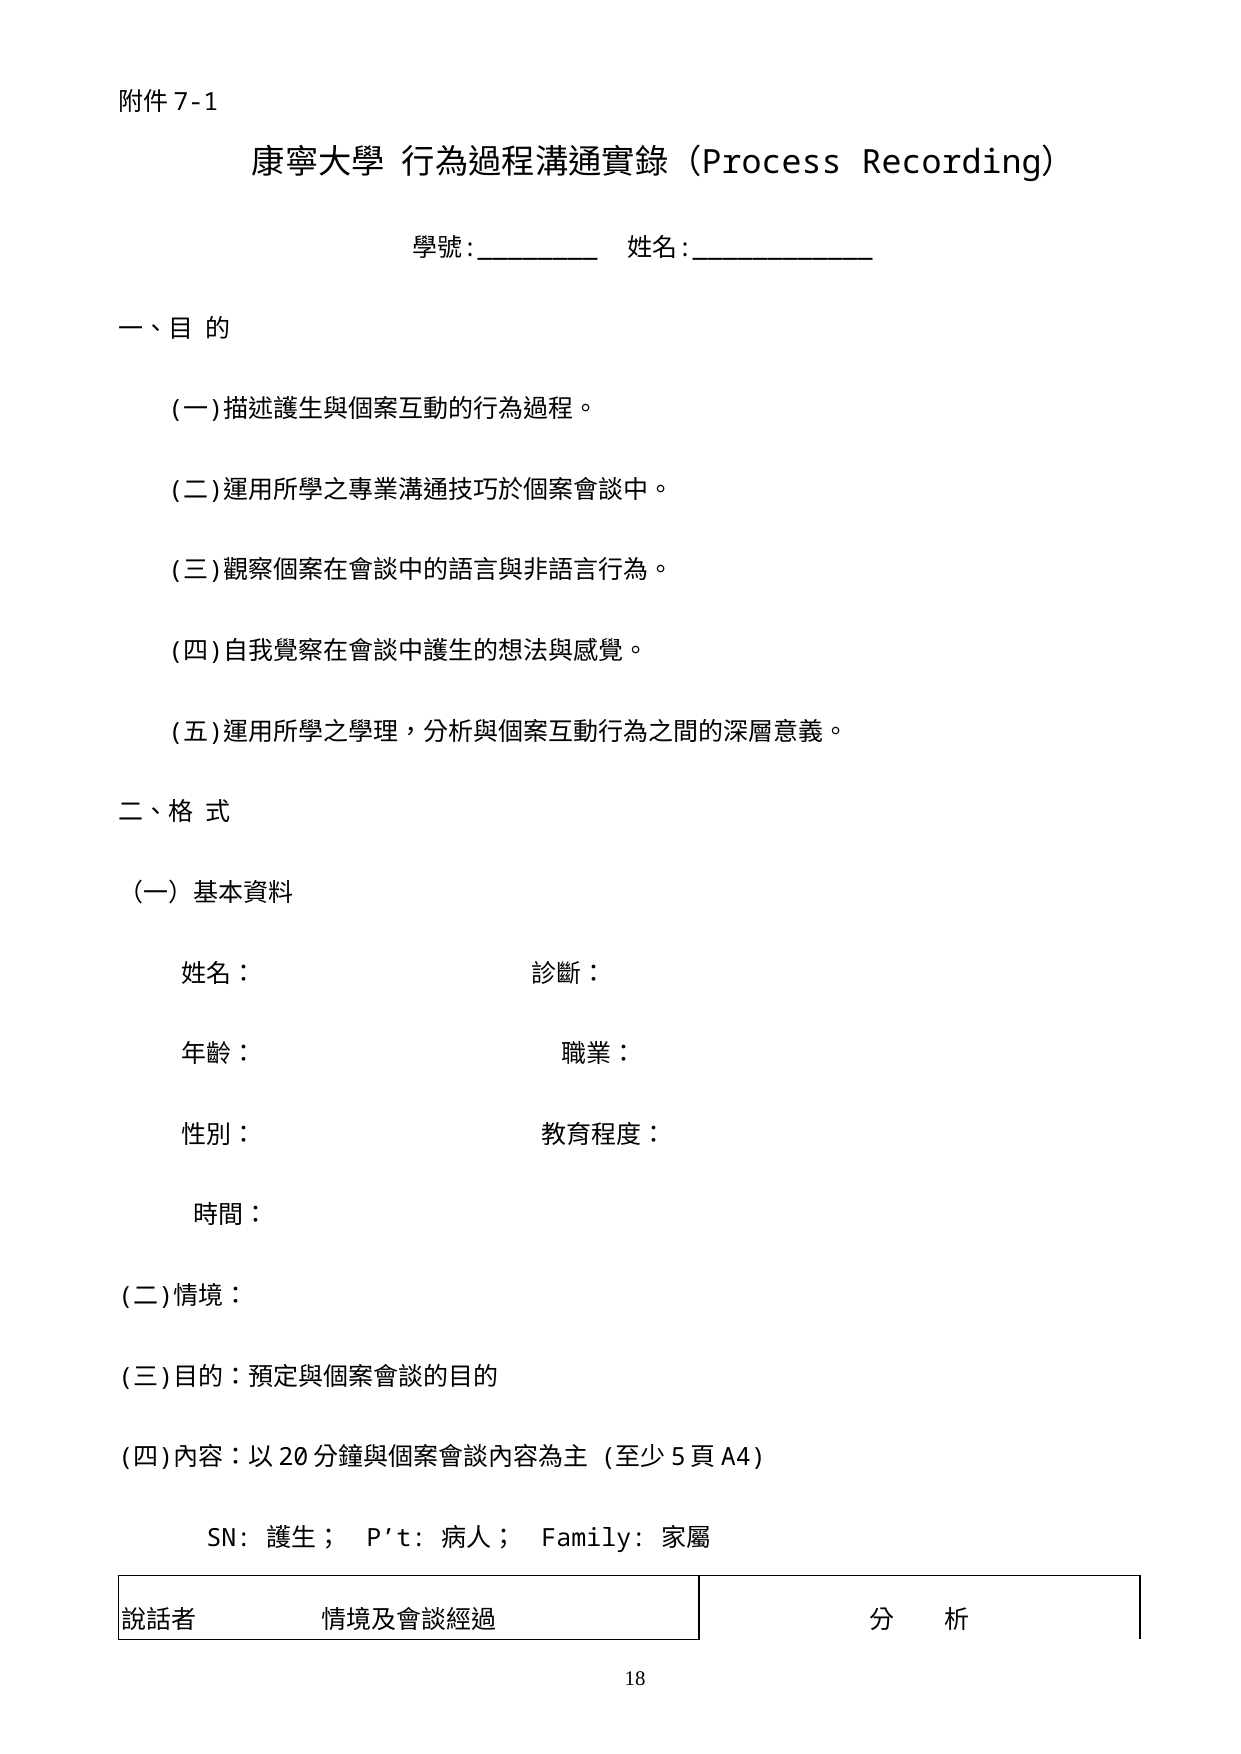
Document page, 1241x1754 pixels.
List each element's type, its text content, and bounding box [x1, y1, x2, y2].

text (三)觀察個案在會談中的語言與非語言行為。 [168, 526, 1152, 589]
text （一）基本資料 [118, 849, 1152, 911]
text 時間： [193, 1171, 1152, 1234]
text 二、格 式 [118, 768, 1152, 831]
text (一)描述護生與個案互動的行為過程。 [168, 365, 1152, 428]
text (五)運用所學之學理，分析與個案互動行為之間的深層意義。 [168, 688, 1152, 750]
table_header 說話者 情境及會談經過 [119, 1576, 698, 1638]
text SN: 護生； P’t: 病人； Family: 家屬 [181, 1494, 1152, 1556]
text (四)自我覺察在會談中護生的想法與感覺。 [168, 607, 1152, 669]
text (四)內容：以20分鐘與個案會談內容為主 (至少5頁A4) [118, 1413, 1152, 1476]
table_header 分 析 [700, 1576, 1139, 1638]
text 附件7-1 [118, 81, 1152, 117]
text 一、目 的 [118, 284, 1152, 347]
text (二)情境： [118, 1252, 1152, 1314]
text 性別： 教育程度： [181, 1091, 1152, 1153]
text 姓名： 診斷： [181, 929, 1152, 992]
text 年齡： 職業： [181, 1010, 1152, 1073]
text (二)運用所學之專業溝通技巧於個案會談中。 [168, 446, 1152, 508]
text (三)目的：預定與個案會談的目的 [118, 1333, 1152, 1395]
text 學號:________ 姓名:____________ [118, 204, 1152, 266]
text 康寧大學 行為過程溝通實錄（Process Recording） [118, 117, 1152, 180]
